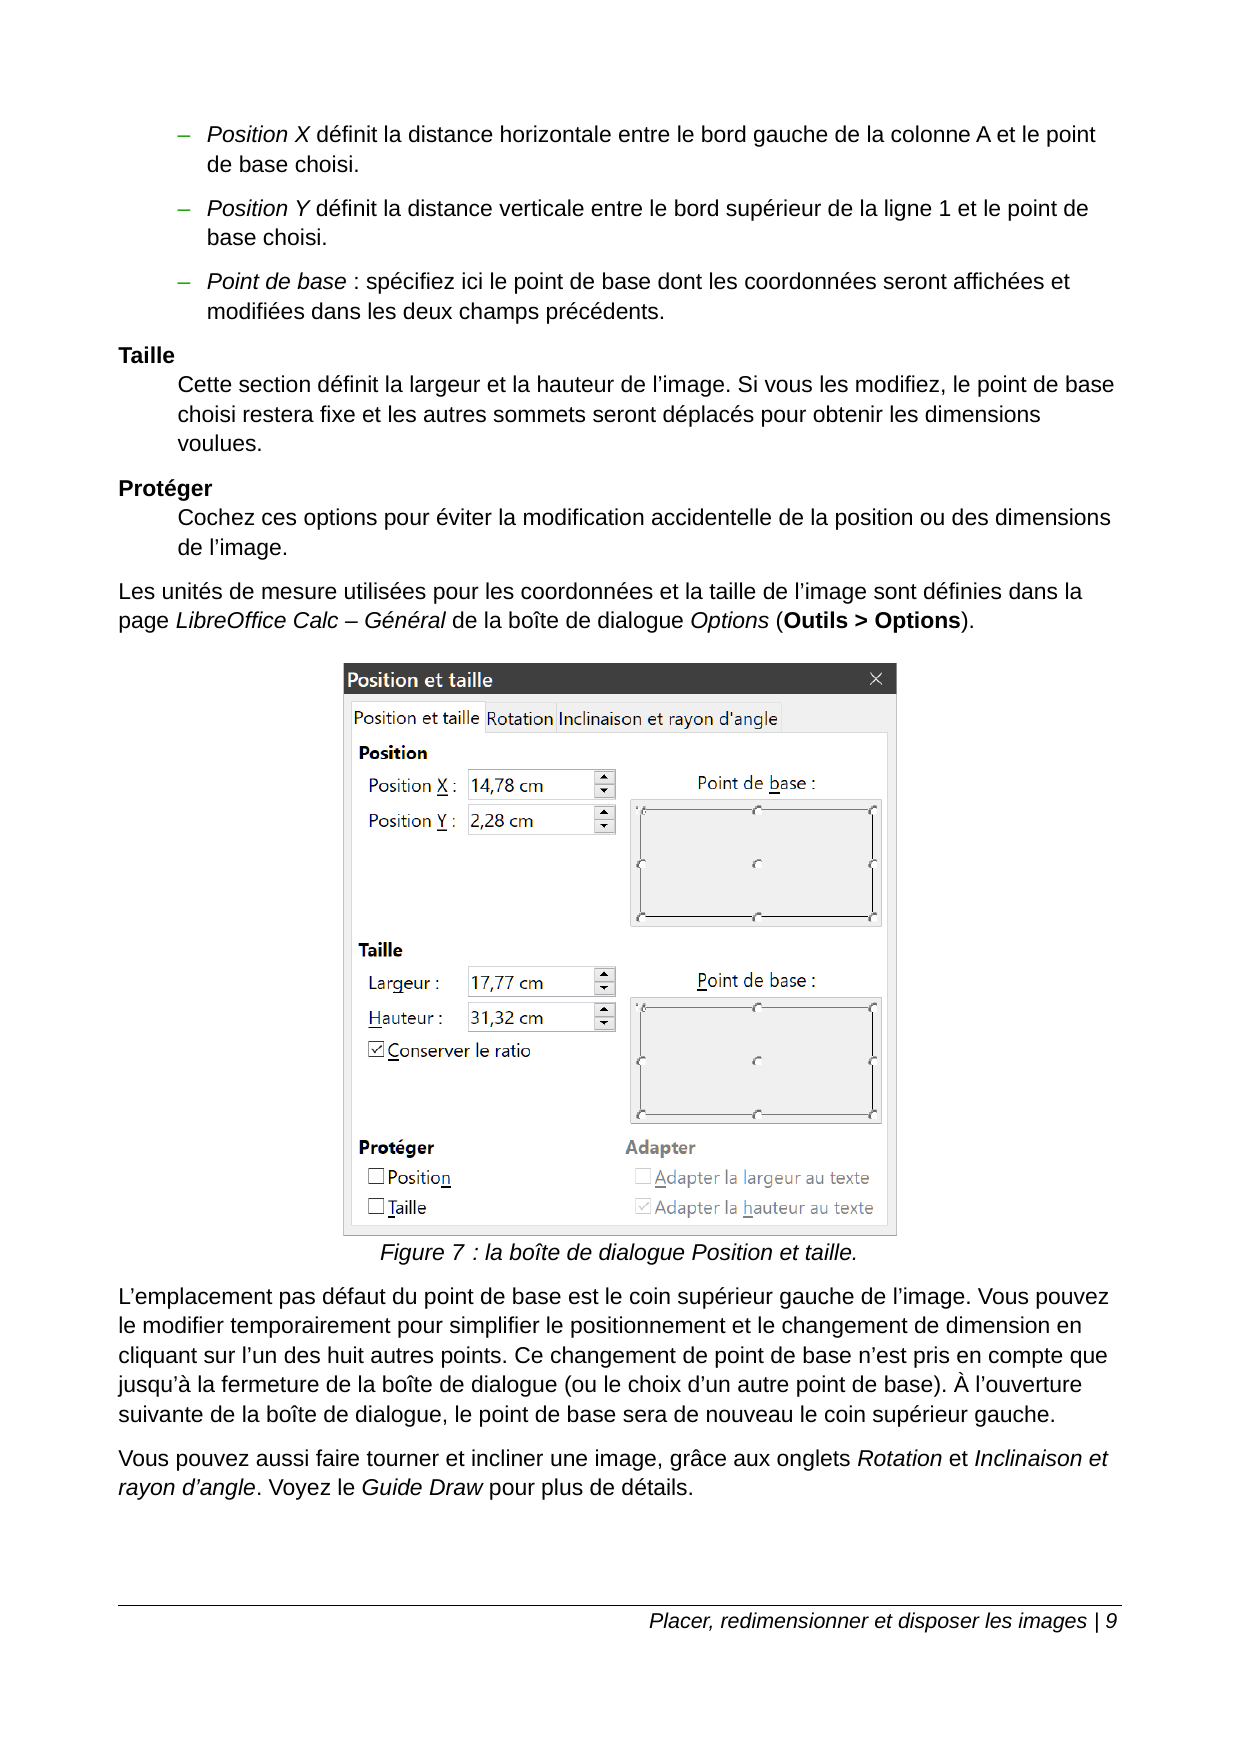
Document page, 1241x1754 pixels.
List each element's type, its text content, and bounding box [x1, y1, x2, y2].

picture [343, 663, 897, 1236]
subtitle Protéger [118, 471, 1122, 501]
list Cochez ces options pour éviter la modification accidentelle de la position ou des dimensions de l’image. [177, 501, 1122, 560]
list Position Y définit la distance verticale entre le bord supérieur de la ligne 1 et le point de base choisi. [177, 192, 1122, 251]
subtitle Taille [118, 339, 1122, 368]
text Figure 7 : la boîte de dialogue Position et taille. [118, 1235, 1122, 1265]
list Cette section définit la largeur et la hauteur de l’image. Si vous les modifiez, le point de base choisi restera fixe et les autres sommets seront déplacés pour obtenir les dimensions voulues. [177, 368, 1122, 457]
text Les unités de mesure utilisées pour les coordonnées et la taille de l’image sont définies dans la page LibreOffice Calc – Général de la boîte de dialogue Options (Outils > Options). [118, 575, 1122, 634]
list Point de base : spécifiez ici le point de base dont les coordonnées seront affichées et modifiées dans les deux champs précédents. [177, 265, 1122, 324]
text Vous pouvez aussi faire tourner et incliner une image, grâce aux onglets Rotation et Inclinaison et rayon d’angle. Voyez le Guide Draw pour plus de détails. [118, 1442, 1122, 1501]
list Position X définit la distance horizontale entre le bord gauche de la colonne A et le point de base choisi. [177, 118, 1122, 177]
text L’emplacement pas défaut du point de base est le coin supérieur gauche de l’image. Vous pouvez le modifier temporairement pour simplifier le positionnement et le changement de dimension en cliquant sur l’un des huit autres points. Ce changement de point de base n’est pris en compte que jusqu’à la fermeture de la boîte de dialogue (ou le choix d’un autre point de base). À l’ouverture suivante de la boîte de dialogue, le point de base sera de nouveau le coin supérieur gauche. [118, 1279, 1122, 1427]
